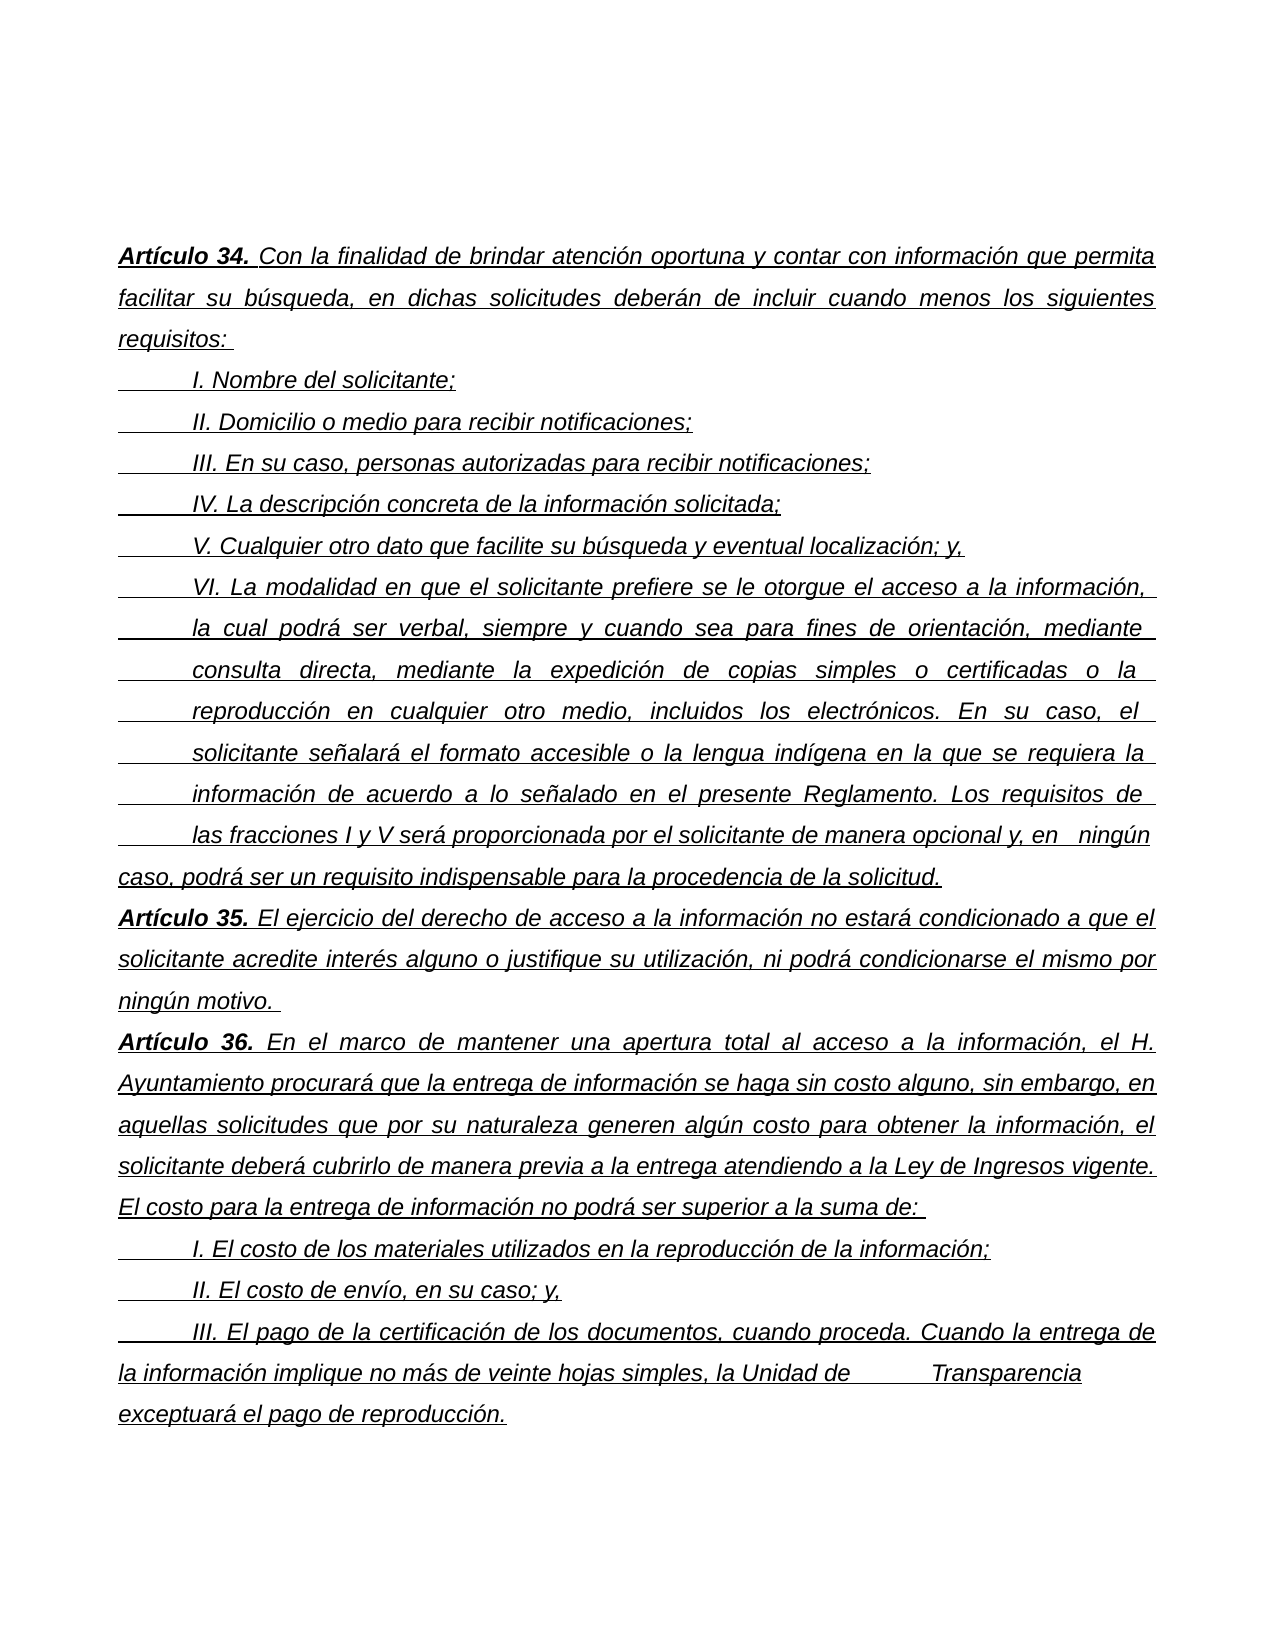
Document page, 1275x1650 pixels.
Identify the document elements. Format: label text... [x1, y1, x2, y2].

text la cual podrá ser verbal, siempre y cuando sea para fines de orientación, mediante consulta directa, mediante la expedición de copias simples o certificadas o la reproducción en cualquier otro medio, incluidos los electrónicos. En su caso, el solicitante señalará el formato accesible o la lengua indígena en la que se requiera la información de acuerdo a lo señalado en el presente Reglamento. Los requisitos de las fracciones I y V será proporcionada por el solicitante de manera opcional y, en ningún caso, podrá ser un requisito indispensable para la procedencia de la solicitud. [118, 598, 1157, 890]
text IV. La descripción concreta de la información solicitada; [118, 490, 1157, 518]
text II. Domicilio o medio para recibir notificaciones; [118, 408, 1157, 435]
text III. El pago de la certificación de los documentos, cuando proceda. Cuando la entrega de la información implique no más de veinte hojas simples, la Unidad de Transparencia exceptuará el pago de reproducción. [118, 1317, 1157, 1428]
text II. El costo de envío, en su caso; y, [118, 1276, 1157, 1304]
text V. Cualquier otro dato que facilite su búsqueda y eventual localización; y, [118, 532, 1157, 559]
text Artículo 36. En el marco de mantener una apertura total al acceso a la información, el H. Ayuntamiento procurará que la entrega de información se haga sin costo alguno, sin embargo, en [118, 1028, 1157, 1093]
text VI. La modalidad en que el solicitante prefiere se le otorgue el acceso a la información, [118, 573, 1157, 597]
text El costo para la entrega de información no podrá ser superior a la suma de: [118, 1177, 1157, 1221]
text aquellas solicitudes que por su naturaleza generen algún costo para obtener la información, el solicitante deberá cubrirlo de manera previa a la entrega atendiendo a la Ley de Ingresos vigente. [118, 1095, 1157, 1176]
text Artículo 34. Con la finalidad de brindar atención oportuna y contar con información que permita facilitar su búsqueda, en dichas solicitudes deberán de incluir cuando menos los siguientes requisitos: [118, 242, 1157, 352]
text I. Nombre del solicitante; [118, 366, 1157, 394]
text ningún motivo. [118, 970, 1157, 1014]
text Artículo 35. El ejercicio del derecho de acceso a la información no estará condicionado a que el solicitante acredite interés alguno o justifique su utilización, ni podrá condicionarse el mismo por [118, 904, 1157, 969]
text I. El costo de los materiales utilizados en la reproducción de la información; [118, 1235, 1157, 1262]
text III. En su caso, personas autorizadas para recibir notificaciones; [118, 449, 1157, 477]
